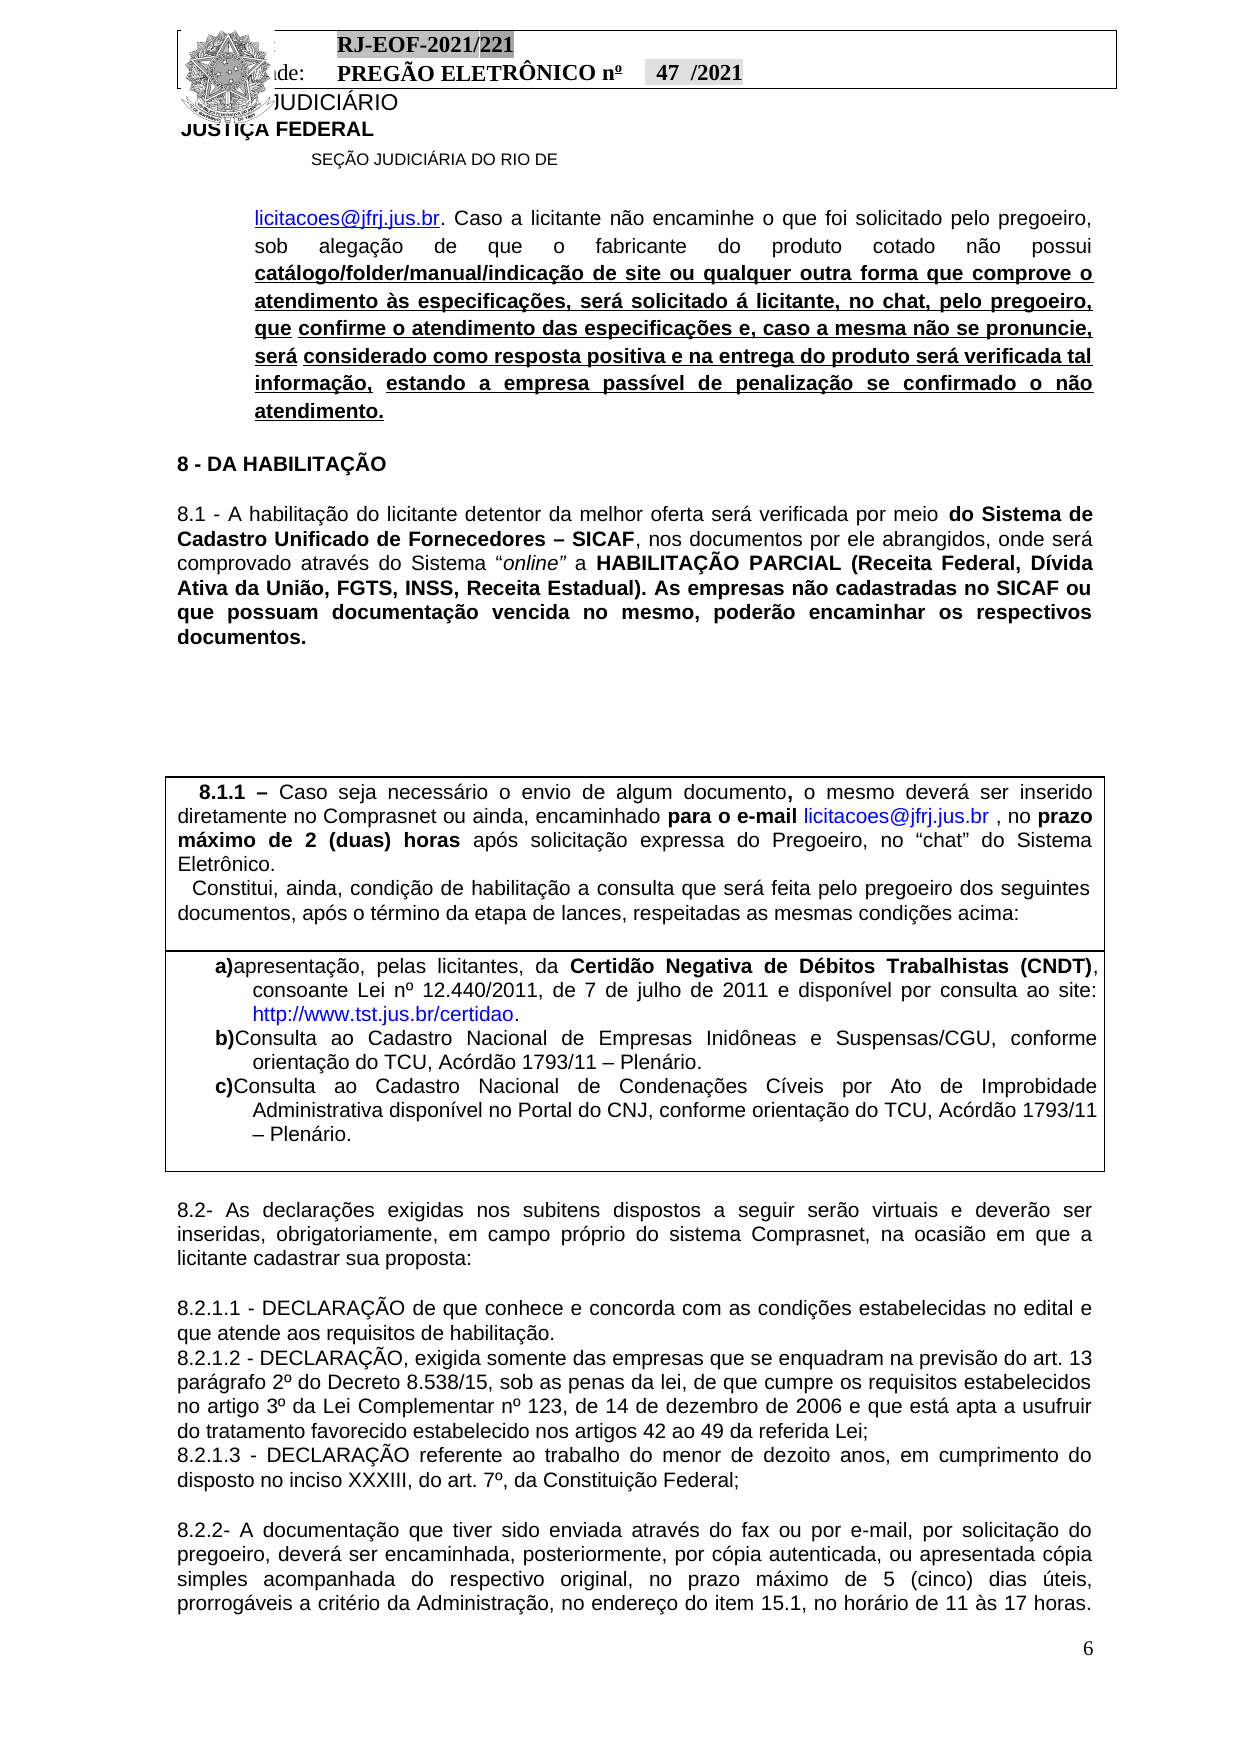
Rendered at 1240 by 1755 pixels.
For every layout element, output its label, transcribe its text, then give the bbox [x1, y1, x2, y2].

text 8.2.1.2 - DECLARAÇÃO, exigida somente das empresas que se enquadram na previsão do art. 13 parágrafo 2º do Decreto 8.538/15, sob as penas da lei, de que cumpre os requisitos estabelecidos no artigo 3º da Lei Complementar nº 123, de 14 de dezembro de 2006 e que está apta a usufruir do tratamento favorecido estabelecido nos artigos 42 ao 49 da referida Lei; [177, 1345, 1093, 1442]
text 8.2.1.3 - DECLARAÇÃO referente ao trabalho do menor de dezoito anos, em cumprimento do disposto no inciso XXXIII, do art. 7º, da Constituição Federal; [177, 1443, 1093, 1492]
text 8.2.2- A documentação que tiver sido enviada através do fax ou por e-mail, por solicitação do pregoeiro, deverá ser encaminhada, posteriormente, por cópia autenticada, ou apresentada cópia simples acompanhada do respectivo original, no prazo máximo de 5 (cinco) dias úteis, prorrogáveis a critério da Administração, no endereço do item 15.1, no horário de 11 às 17 horas. [177, 1518, 1093, 1615]
text 8.2- As declarações exigidas nos subitens dispostos a seguir serão virtuais e deverão ser inseridas, obrigatoriamente, em campo próprio do sistema Comprasnet, na ocasião em que a licitante cadastrar sua proposta: [177, 1197, 1093, 1270]
subtitle 8 - DA HABILITAÇÃO [177, 452, 1093, 476]
text 8.2.1.1 - DECLARAÇÃO de que conhece e concorda com as condições estabelecidas no edital e que atende aos requisitos de habilitação. [177, 1296, 1093, 1344]
table_cell apresentação, pelas licitantes, da Certidão Negativa de Débitos Trabalhistas (CNDT), consoante Lei nº 12.440/2011, de 7 de julho de 2011 e disponível por consulta ao site: http://www.tst.jus.br/certidao. Consulta ao Cadastro Nacional de Empresas Inidôneas e Suspensas/CGU, conforme orientação do TCU, Acórdão 1793/11 – Plenário. Consulta ao Cadastro Nacional de Condenações Cíveis por Ato de Improbidade Administrativa disponível no Portal do CNJ, conforme orientação do TCU, Acórdão 1793/11 – Plenário. [166, 952, 1104, 1171]
list licitacoes@jfrj.jus.br. Caso a licitante não encaminhe o que foi solicitado pelo pregoeiro, sob alegação de que o fabricante do produto cotado não possui catálogo/folder/manual/indicação de site ou qualquer outra forma que comprove o atendimento às especificações, será solicitado á licitante, no chat, pelo pregoeiro, que confirme o atendimento das especificações e, caso a mesma não se pronuncie, será considerado como resposta positiva e na entrega do produto será verificada tal informação, estando a empresa passível de penalização se confirmado o não atendimento. [177, 206, 1093, 423]
text 8.1 - A habilitação do licitante detentor da melhor oferta será verificada por meio do Sistema de Cadastro Unificado de Fornecedores – SICAF, nos documentos por ele abrangidos, onde será comprovado através do Sistema “online” a HABILITAÇÃO PARCIAL (Receita Federal, Dívida Ativa da União, FGTS, INSS, Receita Estadual). As empresas não cadastradas no SICAF ou que possuam documentação vencida no mesmo, poderão encaminhar os respectivos documentos. [177, 502, 1093, 649]
table_header 8.1.1 – Caso seja necessário o envio de algum documento, o mesmo deverá ser inserido diretamente no Comprasnet ou ainda, encaminhado para o e-mail licitacoes@jfrj.jus.br , no prazo máximo de 2 (duas) horas após solicitação expressa do Pregoeiro, no “chat” do Sistema Eletrônico. Constitui, ainda, condição de habilitação a consulta que será feita pelo pregoeiro dos seguintes documentos, após o término da etapa de lances, respeitadas as mesmas condições acima: [166, 778, 1104, 950]
